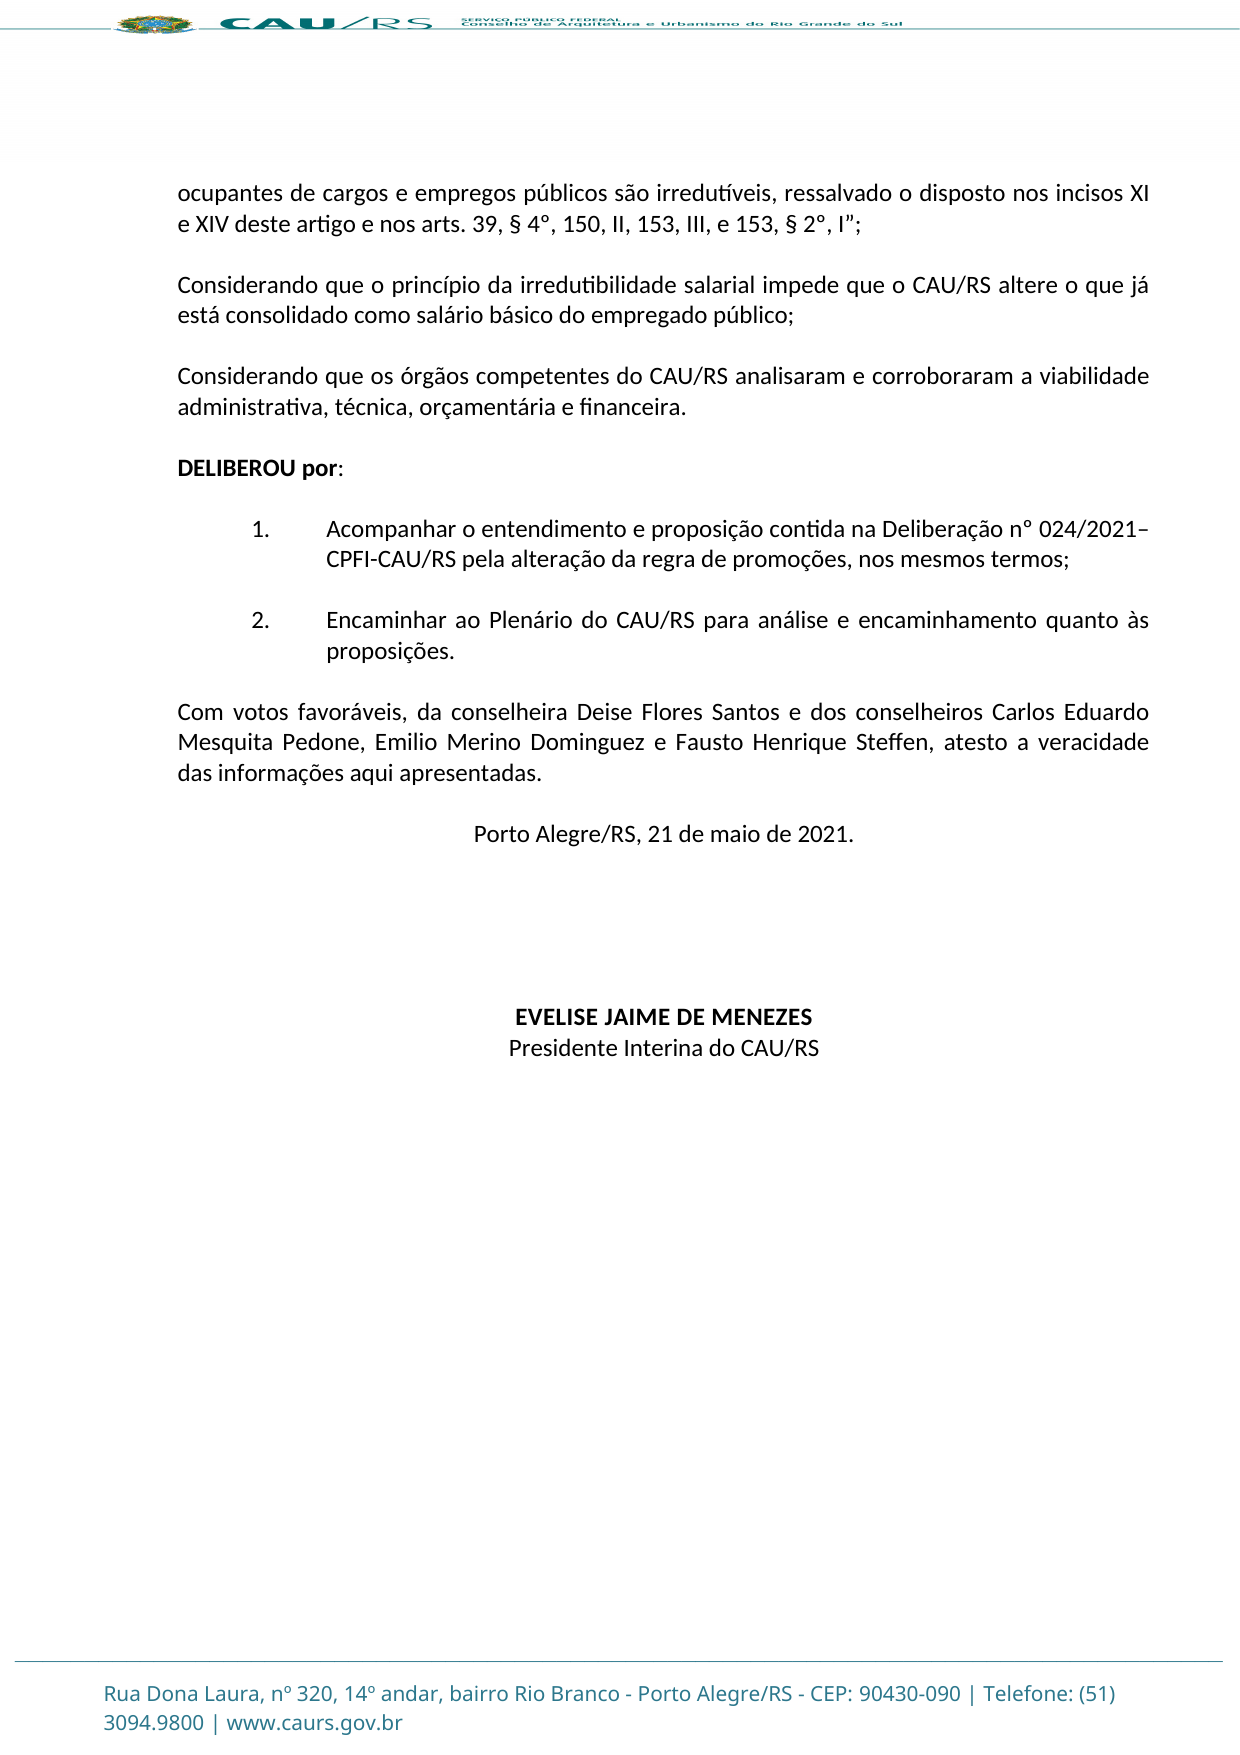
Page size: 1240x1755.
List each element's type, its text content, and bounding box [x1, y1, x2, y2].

list Acompanhar o entendimento e proposição contida na Deliberação nº 024/2021– CPFI-CAU/RS pela alteração da regra de promoções, nos mesmos termos; [251, 513, 1151, 574]
text Com votos favoráveis, da conselheira Deise Flores Santos e dos conselheiros Carlos Eduardo Mesquita Pedone, Emilio Merino Dominguez e Fausto Henrique Steffen, atesto a veracidade das informações aqui apresentadas. [177, 696, 1151, 788]
text Presidente Interina do CAU/RS [177, 1032, 1151, 1062]
text Considerando que o princípio da irredutibilidade salarial impede que o CAU/RS altere o que já está consolidado como salário básico do empregado público; [177, 269, 1151, 330]
list Encaminhar ao Plenário do CAU/RS para análise e encaminhamento quanto às proposições. [251, 604, 1151, 666]
text Considerando que os órgãos competentes do CAU/RS analisaram e corroboraram a viabilidade administrativa, técnica, orçamentária e financeira. [177, 360, 1151, 421]
text Porto Alegre/RS, 21 de maio de 2021. [177, 818, 1151, 849]
text ocupantes de cargos e empregos públicos são irredutíveis, ressalvado o disposto nos incisos XI e XIV deste artigo e nos arts. 39, § 4º, 150, II, 153, III, e 153, § 2º, I”; [177, 177, 1151, 238]
text EVELISE JAIME DE MENEZES [177, 1001, 1151, 1032]
text DELIBEROU por: [177, 452, 1151, 482]
